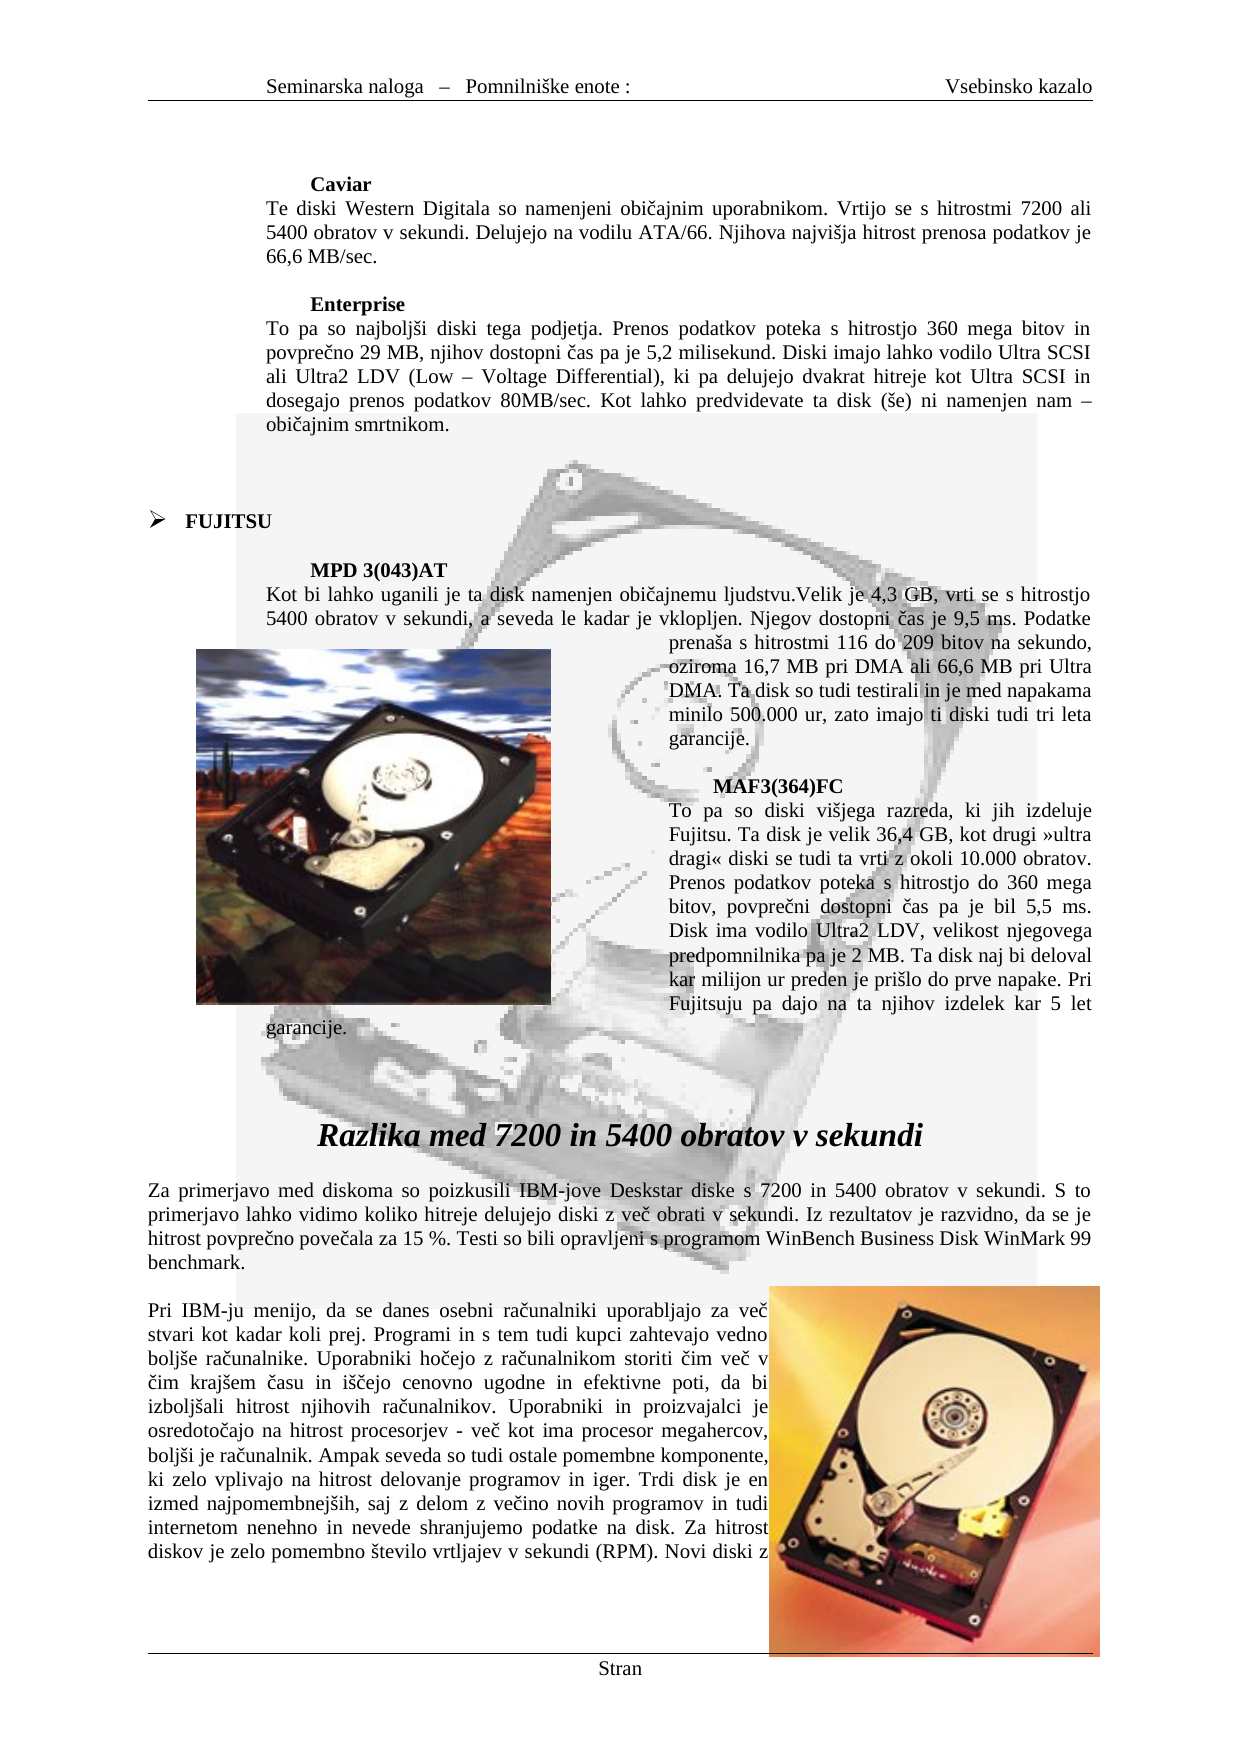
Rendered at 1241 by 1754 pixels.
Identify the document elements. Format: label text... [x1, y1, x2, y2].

text Pri IBM-ju menijo, da se danes osebni računalniki uporabljajo za več stvari kot kadar koli prej. Programi in s tem tudi kupci zahtevajo vedno boljše računalnike. Uporabniki hočejo z računalnikom storiti čim več v čim krajšem času in iščejo cenovno ugodne in efektivne poti, da bi izboljšali hitrost njihovih računalnikov. Uporabniki in proizvajalci je osredotočajo na hitrost procesorjev - več kot ima procesor megahercov, boljši je računalnik. Ampak seveda so tudi ostale pomembne komponente, ki zelo vplivajo na hitrost delovanje programov in iger. Trdi disk je en izmed najpomembnejših, saj z delom z večino novih programov in tudi internetom nenehno in nevede shranjujemo podatke na disk. Za hitrost diskov je zelo pomembno število vrtljajev v sekundi (RPM). Novi diski z [148, 1298, 1093, 1563]
picture [236, 1154, 1037, 1178]
text Caviar [266, 172, 1093, 196]
subtitle Razlika med 7200 in 5400 obratov v sekundi [148, 1115, 1093, 1154]
text Te diski Western Digitala so namenjeni običajnim uporabnikom. Vrtijo se s hitrostmi 7200 ali 5400 obratov v sekundi. Delujejo na vodilu ATA/66. Njihova najvišja hitrost prenosa podatkov je 66,6 MB/sec. [266, 196, 1093, 268]
text To pa so najboljši diski tega podjetja. Prenos podatkov poteka s hitrostjo 360 mega bitov in povprečno 29 MB, njihov dostopni čas pa je 5,2 milisekund. Diski imajo lahko vodilo Ultra SCSI ali Ultra2 LDV (Low – Voltage Differential), ki pa delujejo dvakrat hitreje kot Ultra SCSI in dosegajo prenos podatkov 80MB/sec. Kot lahko predvidevate ta disk (še) ni namenjen nam – običajnim smrtnikom. [266, 316, 1093, 436]
text Kot bi lahko uganili je ta disk namenjen običajnemu ljudstvu.Velik je 4,3 GB, vrti se s hitrostjo 5400 obratov v sekundi, a seveda le kadar je vklopljen. Njegov dostopni čas je 9,5 ms. Podatke prenaša s hitrostmi 116 do 209 bitov na sekundo, oziroma 16,7 MB pri DMA ali 66,6 MB pri Ultra DMA. Ta disk so tudi testirali in je med napakama minilo 500.000 ur, zato imajo ti diski tudi tri leta garancije. [266, 582, 1093, 750]
text MAF3(364)FC [266, 774, 1093, 798]
text Za primerjavo med diskoma so poizkusili IBM-jove Deskstar diske s 7200 in 5400 obratov v sekundi. S to primerjavo lahko vidimo koliko hitreje delujejo diski z več obrati v sekundi. Iz rezultatov je razvidno, da se je hitrost povprečno povečala za 15 %. Testi so bili opravljeni s programom WinBench Business Disk WinMark 99 benchmark. [148, 1178, 1093, 1274]
text To pa so diski višjega razreda, ki jih izdeluje Fujitsu. Ta disk je velik 36,4 GB, kot drugi »ultra dragi« diski se tudi ta vrti z okoli 10.000 obratov. Prenos podatkov poteka s hitrostjo do 360 mega bitov, povprečni dostopni čas pa je bil 5,5 ms. Disk ima vodilo Ultra2 LDV, velikost njegovega predpomnilnika pa je 2 MB. Ta disk naj bi deloval kar milijon ur preden je prišlo do prve napake. Pri Fujitsuju pa dajo na ta njihov izdelek kar 5 let garancije. [266, 798, 1093, 1039]
picture [236, 413, 1037, 508]
text Enterprise [266, 292, 1093, 316]
picture [236, 1274, 1100, 1657]
text MPD 3(043)AT [266, 557, 1093, 582]
list FUJITSU [148, 508, 1093, 533]
picture [196, 533, 1037, 1115]
